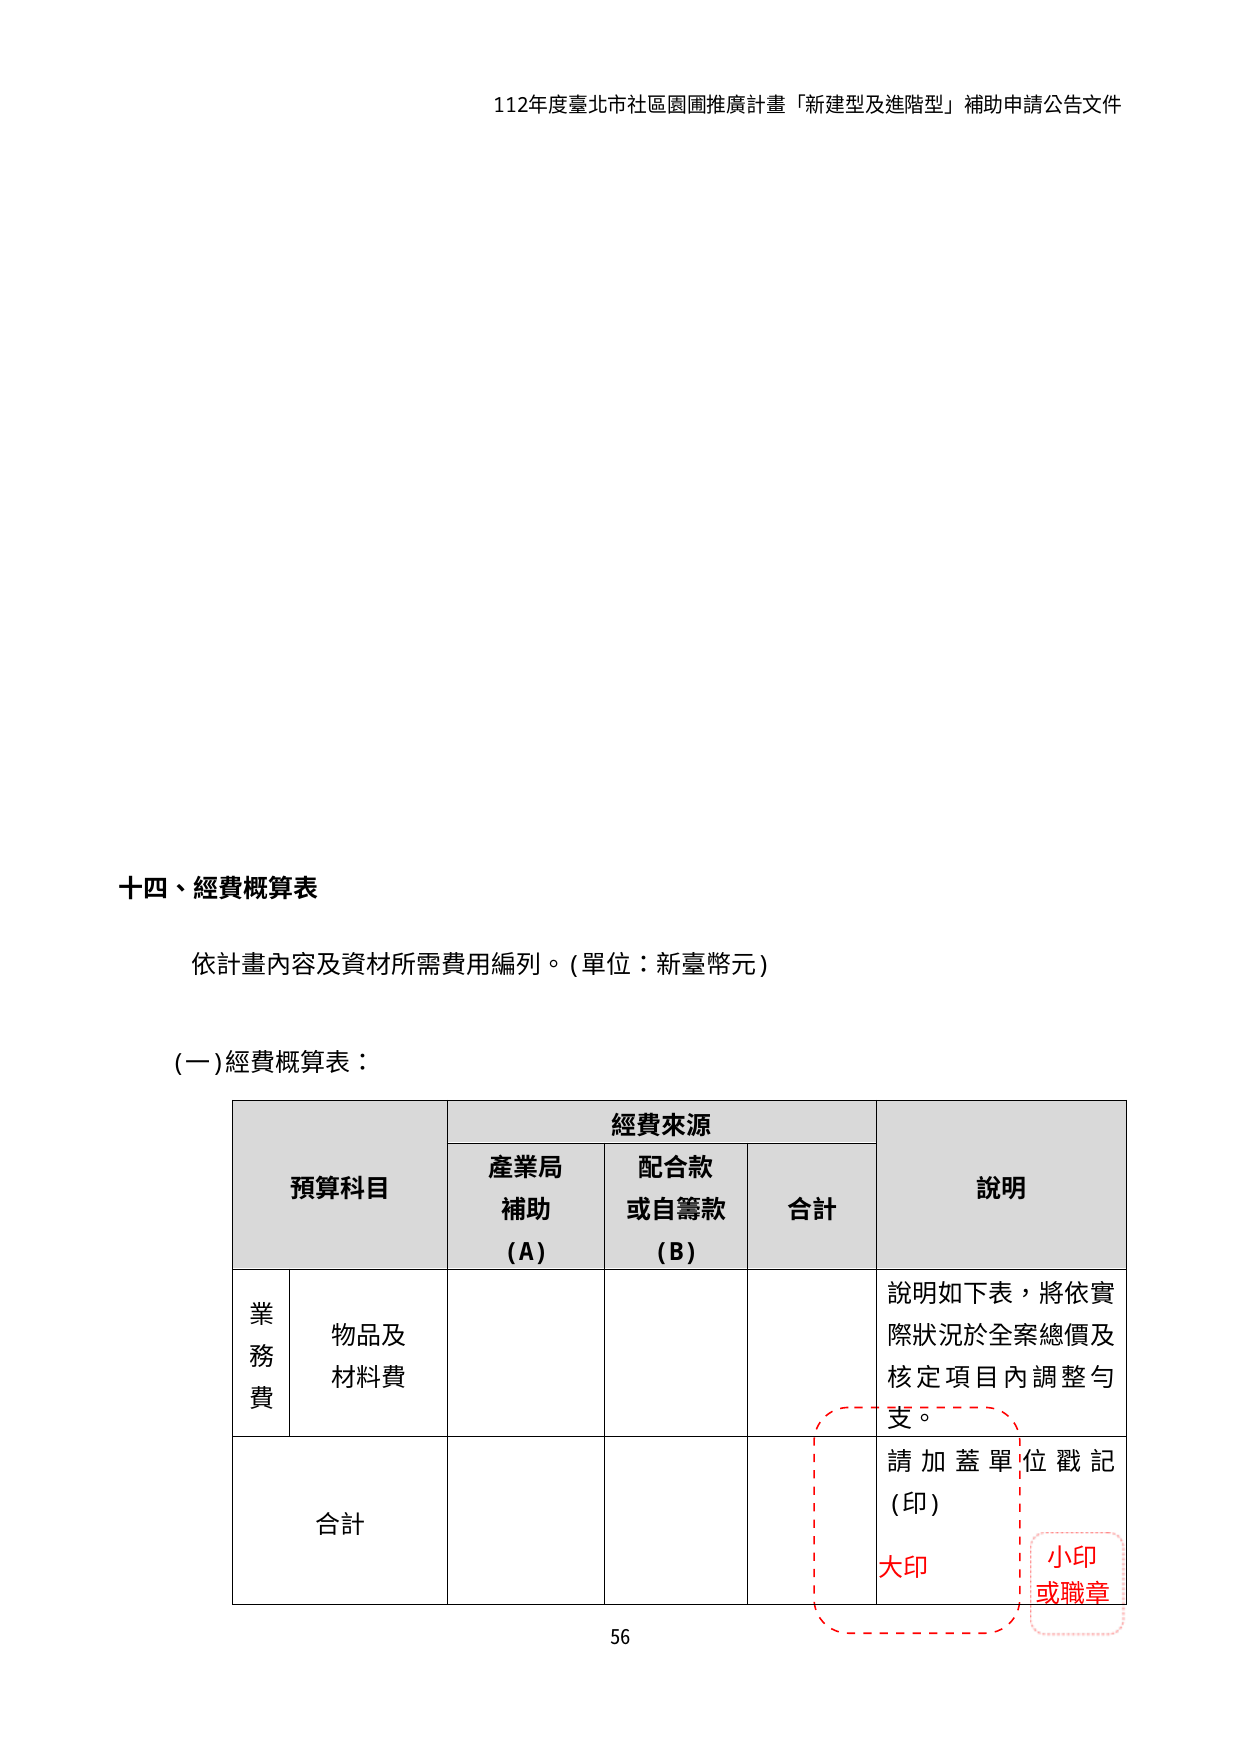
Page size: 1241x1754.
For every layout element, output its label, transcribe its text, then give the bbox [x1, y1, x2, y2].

table_cell [605, 1270, 747, 1436]
table_cell [448, 1270, 604, 1436]
table_cell 業務費 [233, 1270, 289, 1436]
table_cell [748, 1270, 876, 1436]
table_cell 產業局 補助 (A) [448, 1144, 604, 1268]
table_cell 請加蓋單位戳記(印) [877, 1437, 1126, 1604]
table_cell [748, 1437, 876, 1604]
table_cell 物品及 材料費 [290, 1270, 447, 1436]
text (一)經費概算表： [171, 1018, 1122, 1081]
text 十四、經費概算表 [118, 845, 1122, 907]
table_cell 合計 [233, 1437, 447, 1604]
table_header 經費來源 [448, 1101, 876, 1142]
table_cell [605, 1437, 747, 1604]
table_cell 合計 [748, 1144, 876, 1268]
table_header 說明 [877, 1101, 1126, 1268]
table_header 預算科目 [233, 1101, 447, 1268]
table_cell [448, 1437, 604, 1604]
table_cell 說明如下表，將依實際狀況於全案總價及核定項目內調整勻支。 [877, 1270, 1126, 1436]
text 依計畫內容及資材所需費用編列。(單位：新臺幣元) [191, 945, 1122, 981]
table_cell 配合款 或自籌款 (B) [605, 1144, 747, 1268]
